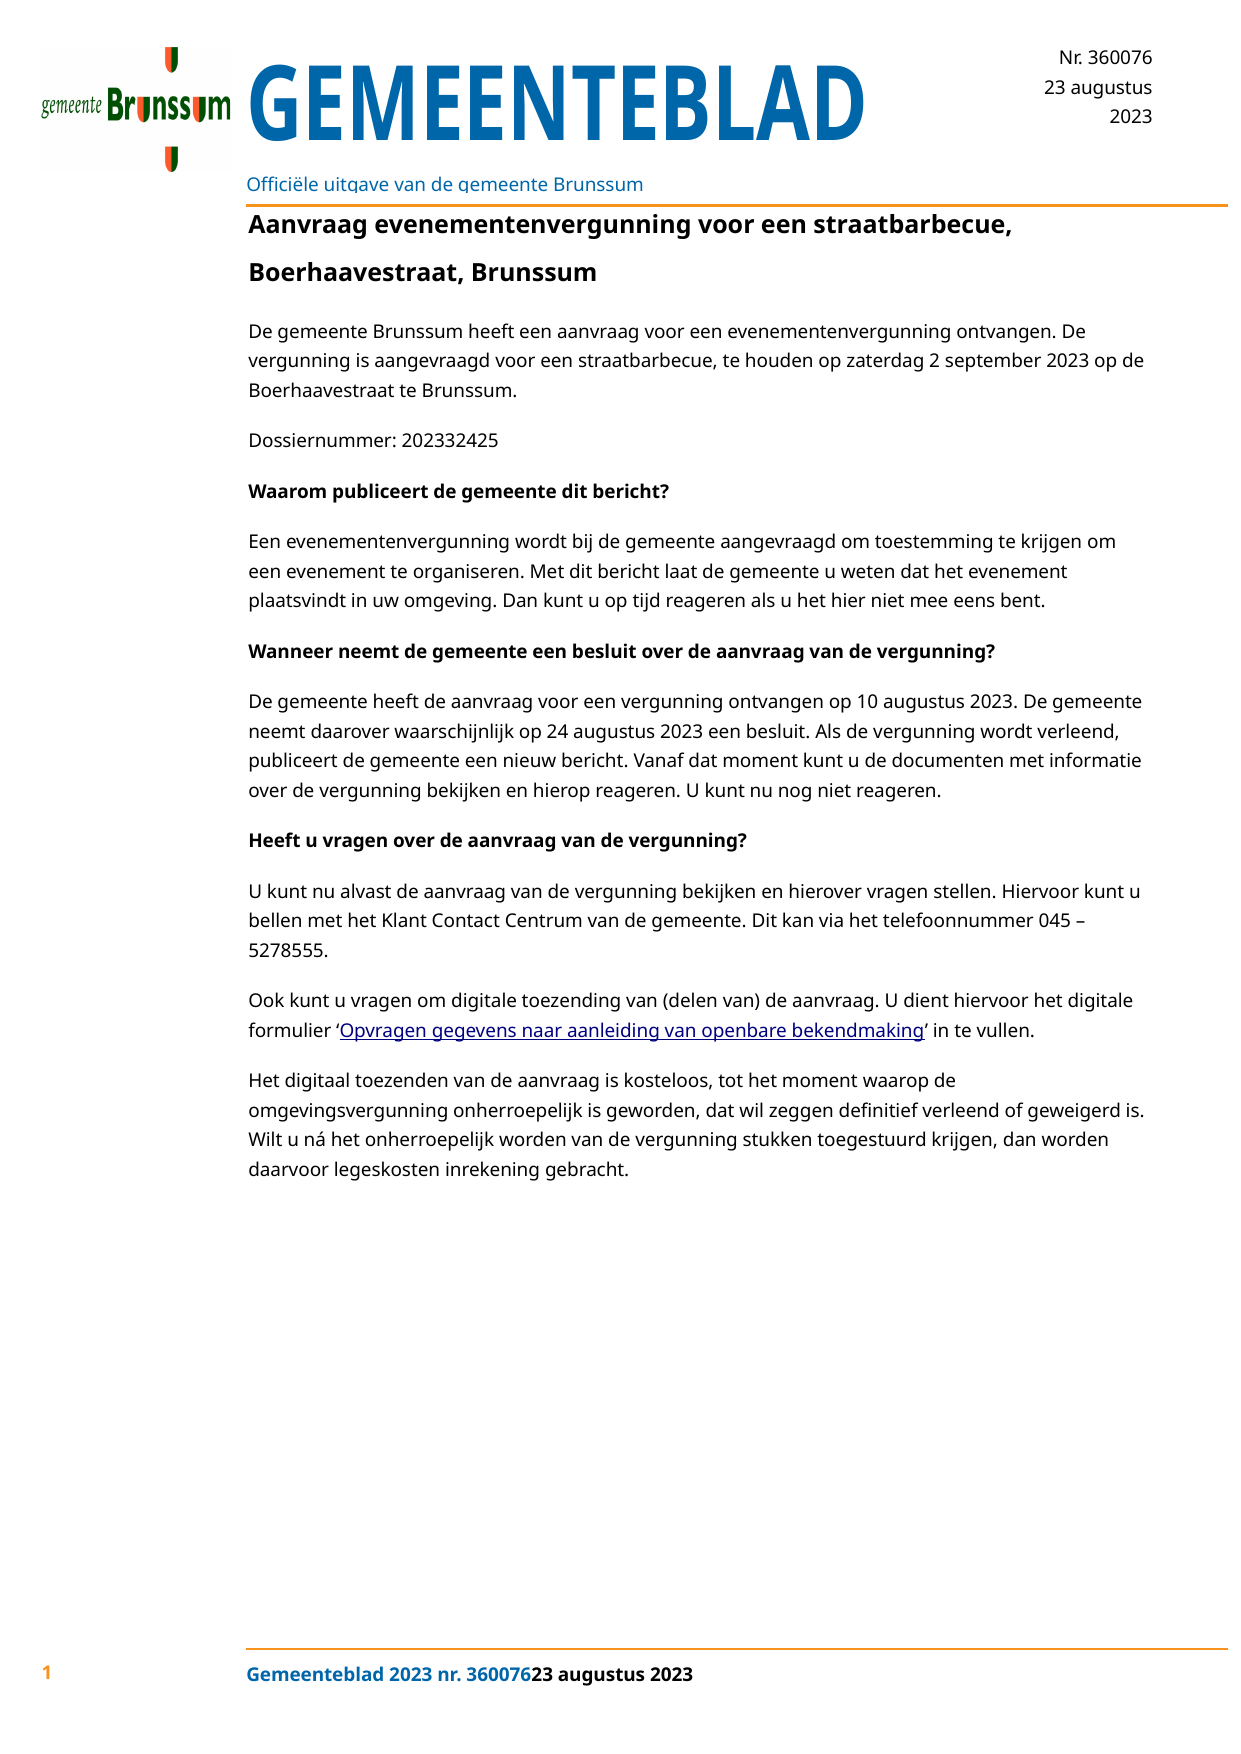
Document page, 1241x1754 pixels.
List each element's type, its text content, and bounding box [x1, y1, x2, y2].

text U kunt nu alvast de aanvraag van de vergunning bekijken en hierover vragen stellen. Hiervoor kunt u bellen met het Klant Contact Centrum van de gemeente. Dit kan via het telefoonnummer 045 – 5278555. [248, 878, 1152, 963]
picture [41, 47, 231, 172]
text Dossiernummer: 202332425 [248, 427, 1152, 453]
text Wanneer neemt de gemeente een besluit over de aanvraag van de vergunning? [248, 638, 1152, 664]
text De gemeente Brunssum heeft een aanvraag voor een evenementenvergunning ontvangen. De vergunning is aangevraagd voor een straatbarbecue, te houden op zaterdag 2 september 2023 op de Boerhaavestraat te Brunssum. [248, 318, 1152, 403]
text Het digitaal toezenden van de aanvraag is kosteloos, tot het moment waarop de omgevingsvergunning onherroepelijk is geworden, dat wil zeggen definitief verleend of geweigerd is. Wilt u ná het onherroepelijk worden van de vergunning stukken toegestuurd krijgen, dan worden daarvoor legeskosten inrekening gebracht. [248, 1067, 1152, 1182]
text Een evenementenvergunning wordt bij de gemeente aangevraagd om toestemming te krijgen om een evenement te organiseren. Met dit bericht laat de gemeente u weten dat het evenement plaatsvindt in uw omgeving. Dan kunt u op tijd reageren als u het hier niet mee eens bent. [248, 528, 1152, 613]
text Heeft u vragen over de aanvraag van de vergunning? [248, 827, 1152, 853]
text De gemeente heeft de aanvraag voor een vergunning ontvangen op 10 augustus 2023. De gemeente neemt daarover waarschijnlijk op 24 augustus 2023 een besluit. Als de vergunning wordt verleend, publiceert de gemeente een nieuw bericht. Vanaf dat moment kunt u de documenten met informatie over de vergunning bekijken en hierop reageren. U kunt nu nog niet reageren. [248, 688, 1152, 803]
text Waarom publiceert de gemeente dit bericht? [248, 478, 1152, 504]
text Aanvraag evenementenvergunning voor een straatbarbecue, Boerhaavestraat, Brunssum [248, 207, 1152, 288]
text Ook kunt u vragen om digitale toezending van (delen van) de aanvraag. U dient hiervoor het digitale formulier ‘Opvragen gegevens naar aanleiding van openbare bekendmaking’ in te vullen. [248, 987, 1152, 1043]
